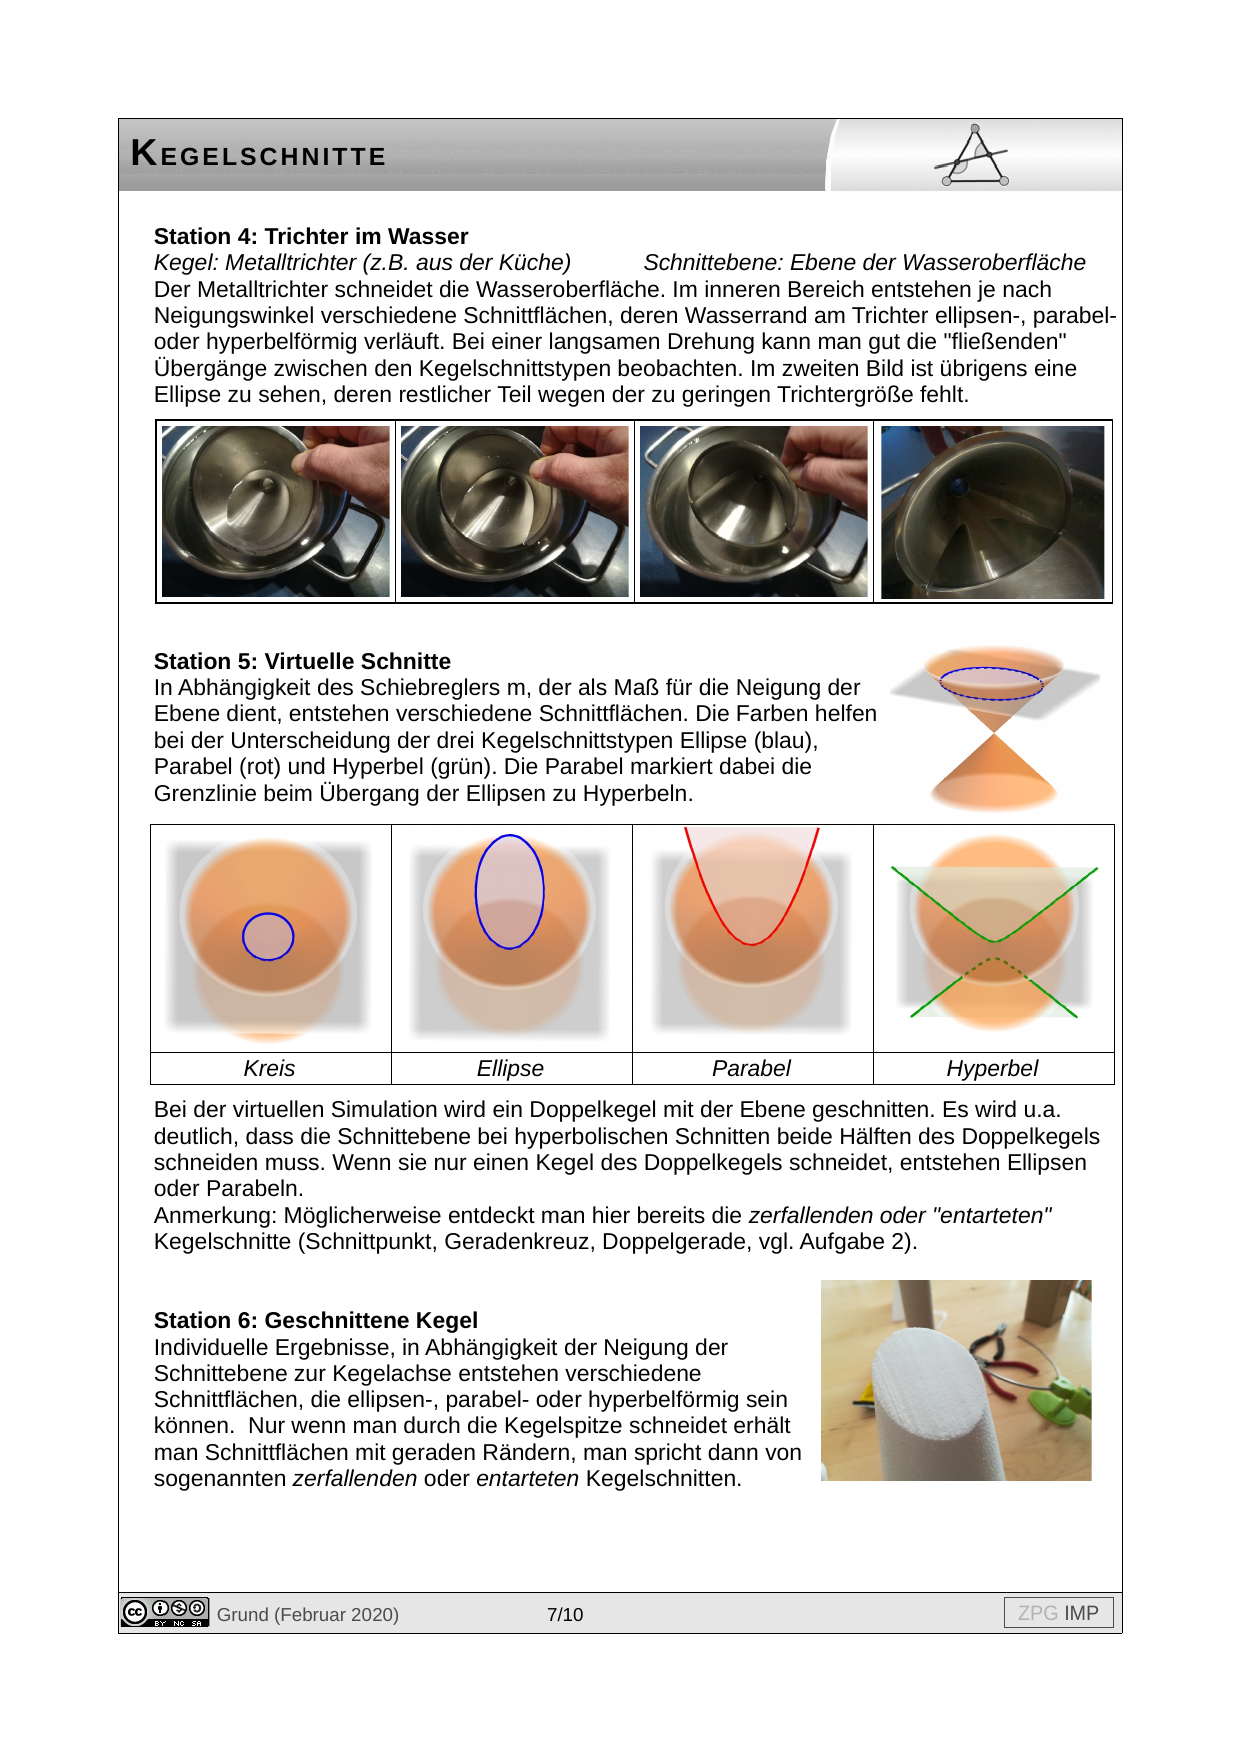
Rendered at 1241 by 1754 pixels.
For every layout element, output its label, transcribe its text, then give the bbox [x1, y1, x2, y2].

list Station 5: Virtuelle Schnitte [130, 648, 890, 674]
picture [890, 632, 1101, 814]
table_header [874, 421, 1112, 602]
table_cell Kreis [151, 1053, 391, 1084]
table_cell Ellipse [392, 1053, 632, 1084]
table_header [392, 825, 632, 1052]
picture [401, 426, 629, 597]
list Station 4: Trichter im Wasser Kegel: Metalltrichter (z.B. aus der Küche) Schnittebene: Ebene der Wasseroberfläche Der Metalltrichter schneidet die Wasseroberfläche. Im inneren Bereich entstehen je nach Neigungswinkel verschiedene Schnittflächen, deren Wasserrand am Trichter ellipsen-, parabel- oder hyperbelförmig verläuft. Bei einer langsamen Drehung kann man gut die "fließenden" Übergänge zwischen den Kegelschnittstypen beobachten. Im zweiten Bild ist übrigens eine Ellipse zu sehen, deren restlicher Teil wegen der zu geringen Trichtergröße fehlt. [130, 197, 1122, 407]
table_header [396, 421, 634, 602]
list Bei der virtuellen Simulation wird ein Doppelkegel mit der Ebene geschnitten. Es wird u.a. deutlich, dass die Schnittebene bei hyperbolischen Schnitten beide Hälften des Doppelkegels schneiden muss. Wenn sie nur einen Kegel des Doppelkegels schneidet, entstehen Ellipsen oder Parabeln. Anmerkung: Möglicherweise entdeckt man hier bereits die zerfallenden oder "entarteten" Kegelschnitte (Schnittpunkt, Geradenkreuz, Doppelgerade, vgl. Aufgabe 2). Station 6: Geschnittene Kegel [130, 1096, 1122, 1333]
table_cell Hyperbel [874, 1053, 1114, 1084]
picture [640, 426, 868, 597]
picture [881, 426, 1105, 599]
picture [162, 426, 390, 597]
picture [119, 119, 1122, 191]
list Individuelle Ergebnisse, in Abhängigkeit der Neigung der Schnittebene zur Kegelachse entstehen verschiedene Schnittflächen, die ellipsen-, parabel- oder hyperbelförmig sein können. Nur wenn man durch die Kegelspitze schneidet erhält man Schnittflächen mit geraden Rändern, man spricht dann von sogenannten zerfallenden oder entarteten Kegelschnitten. [130, 1333, 1122, 1492]
list In Abhängigkeit des Schiebreglers m, der als Maß für die Neigung der Ebene dient, entstehen verschiedene Schnittflächen. Die Farben helfen bei der Unterscheidung der drei Kegelschnittstypen Ellipse (blau), Parabel (rot) und Hyperbel (grün). Die Parabel markiert dabei die Grenzlinie beim Übergang der Ellipsen zu Hyperbeln. [130, 674, 890, 806]
picture [120, 1597, 210, 1627]
table_header [635, 421, 873, 602]
picture [393, 826, 629, 1052]
table_header [157, 421, 395, 602]
table_header [633, 825, 873, 1052]
table_header [874, 825, 1114, 1052]
picture [634, 826, 870, 1051]
picture [152, 826, 388, 1051]
table_cell Parabel [633, 1053, 873, 1084]
table_header [151, 825, 391, 1052]
picture [821, 1280, 1092, 1481]
picture [875, 826, 1111, 1042]
